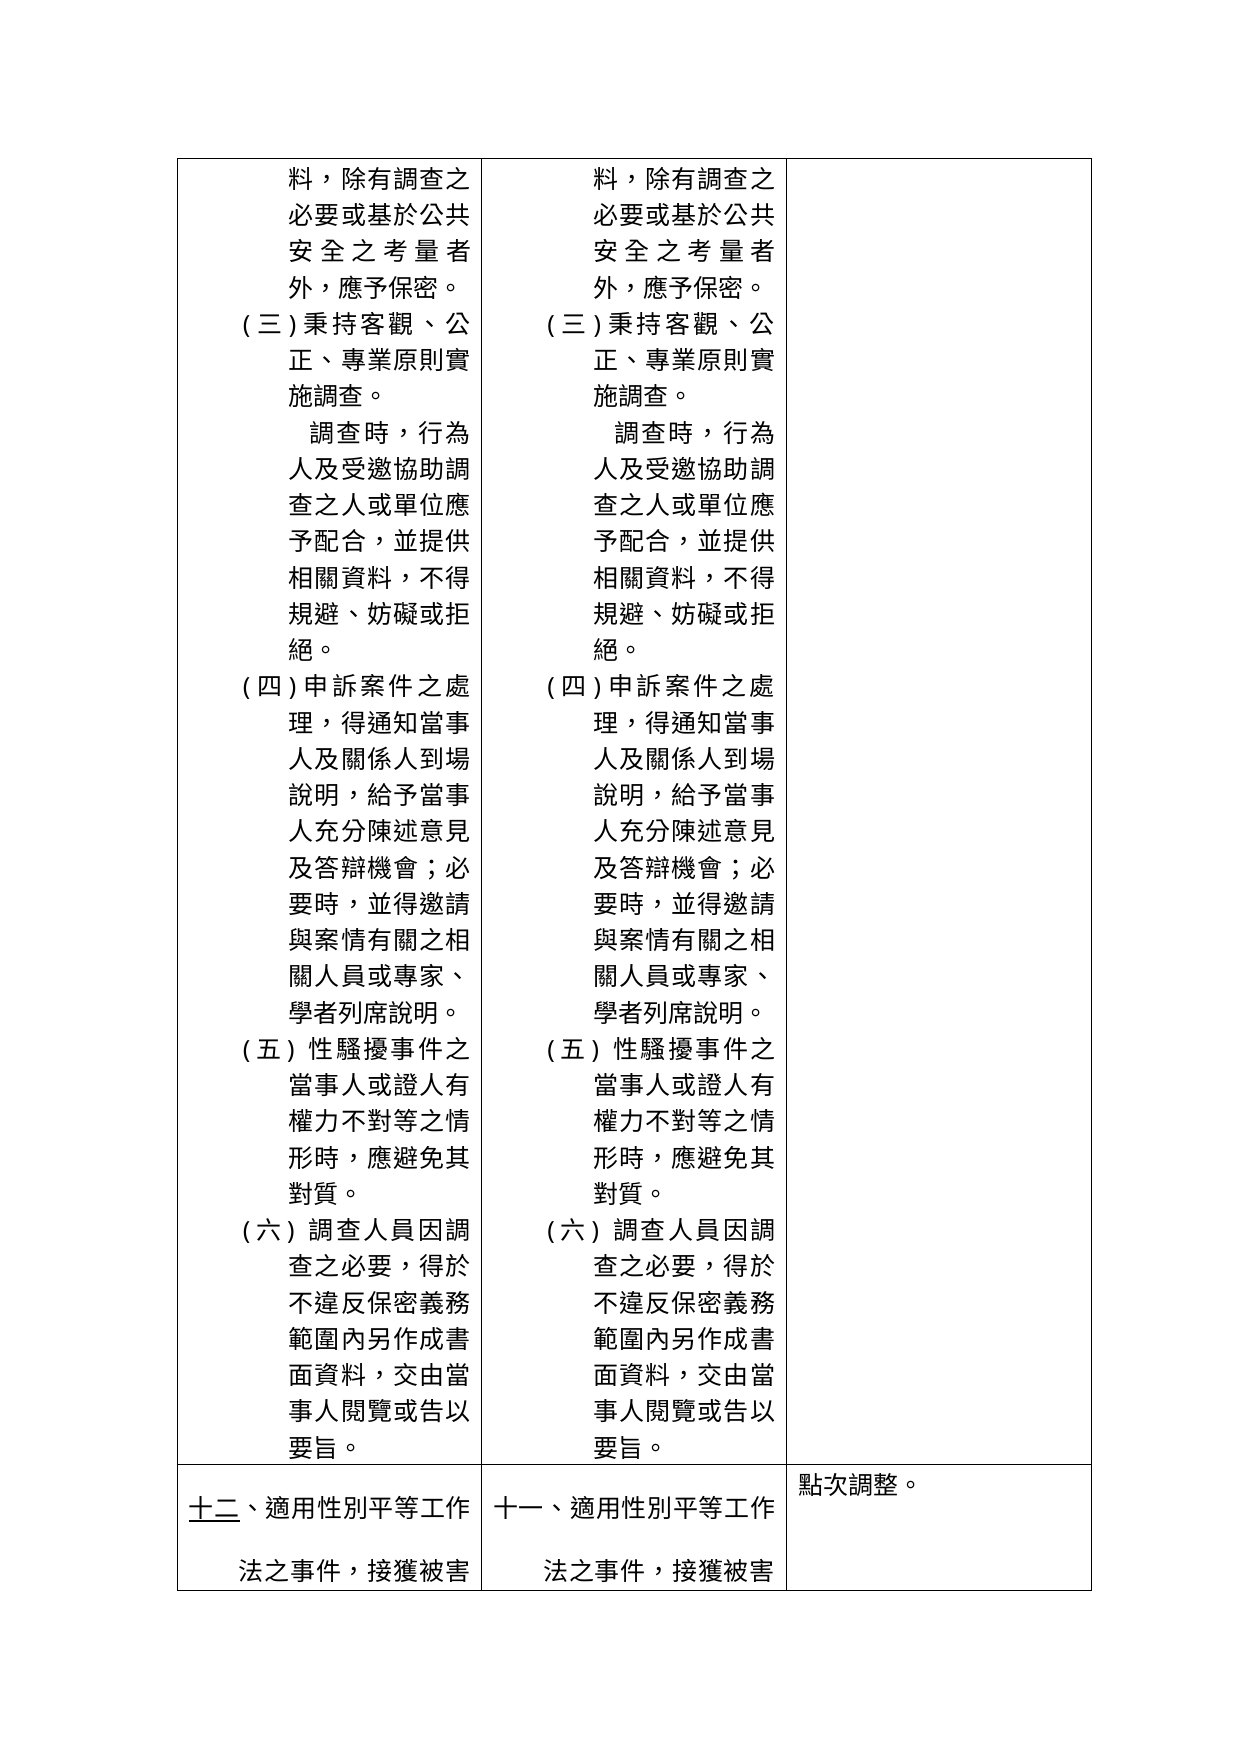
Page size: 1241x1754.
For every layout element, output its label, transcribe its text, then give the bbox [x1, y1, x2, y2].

table_cell [787, 159, 1091, 1464]
table_cell 料，除有調查之必要或基於公共安全之考量者外，應予保密。 (三)秉持客觀、公正、專業原則實施調查。 調查時，行為人及受邀協助調查之人或單位應予配合，並提供相關資料，不得規避、妨礙或拒絕。 (四)申訴案件之處理，得通知當事人及關係人到場說明，給予當事人充分陳述意見及答辯機會；必要時，並得邀請與案情有關之相關人員或專家、學者列席說明。 (五) 性騷擾事件之當事人或證人有權力不對等之情形時，應避免其對質。 (六) 調查人員因調查之必要，得於不違反保密義務範圍內另作成書面資料，交由當事人閱覽或告以要旨。 [178, 159, 481, 1464]
table_cell 點次調整。 [787, 1465, 1091, 1590]
table_cell 十一、適用性別平等工作法之事件，接獲被害 [482, 1465, 786, 1590]
table_cell 十二、適用性別平等工作法之事件，接獲被害 [178, 1465, 481, 1590]
table_cell 料，除有調查之必要或基於公共安全之考量者外，應予保密。 (三)秉持客觀、公正、專業原則實施調查。 調查時，行為人及受邀協助調查之人或單位應予配合，並提供相關資料，不得規避、妨礙或拒絕。 (四)申訴案件之處理，得通知當事人及關係人到場說明，給予當事人充分陳述意見及答辯機會；必要時，並得邀請與案情有關之相關人員或專家、學者列席說明。 (五) 性騷擾事件之當事人或證人有權力不對等之情形時，應避免其對質。 (六) 調查人員因調查之必要，得於不違反保密義務範圍內另作成書面資料，交由當事人閱覽或告以要旨。 [482, 159, 786, 1464]
